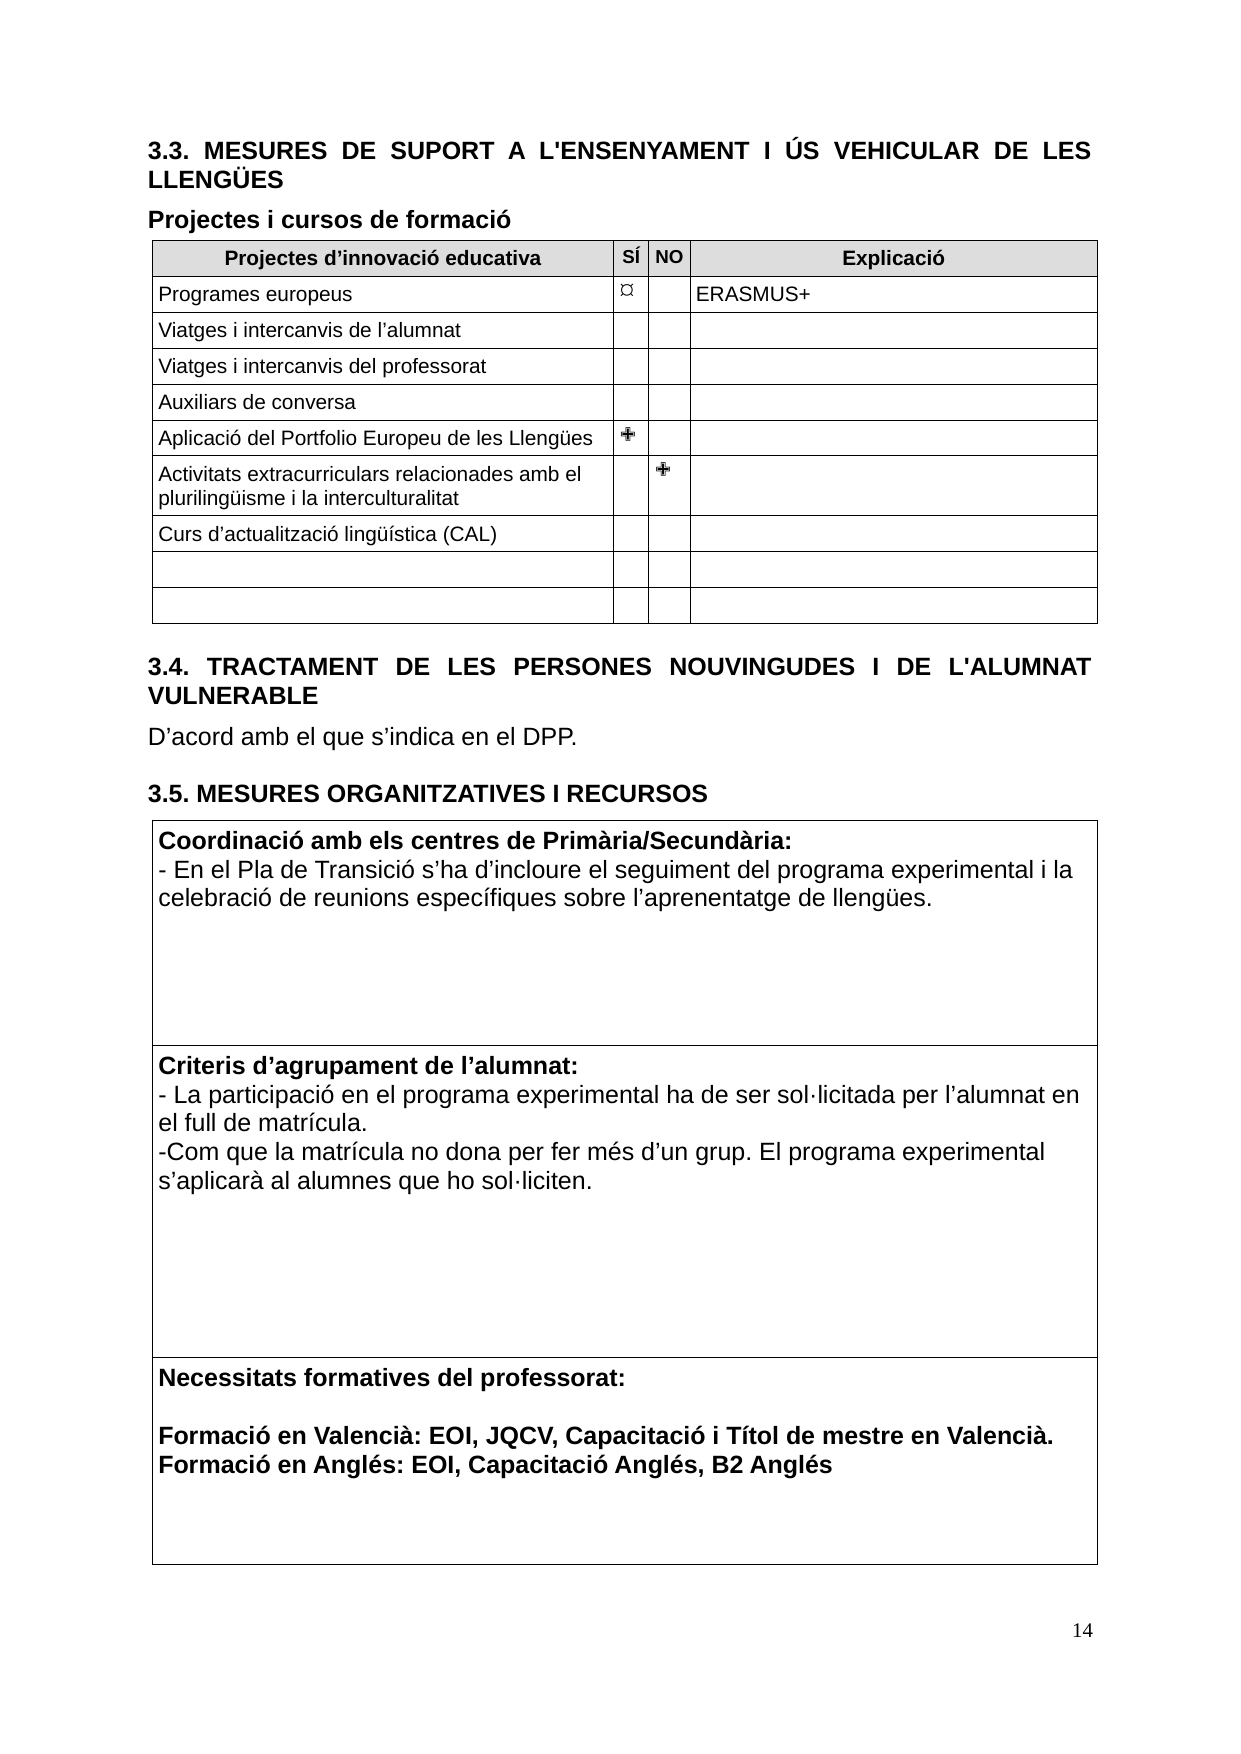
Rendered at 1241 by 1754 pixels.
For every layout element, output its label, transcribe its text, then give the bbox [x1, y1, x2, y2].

table_cell Criteris d’agrupament de l’alumnat: - La participació en el programa experimental ha de ser sol·licitada per l’alumnat en el full de matrícula. -Com que la matrícula no dona per fer més d’un grup. El programa experimental s’aplicarà al alumnes que ho sol·liciten. [153, 1046, 1097, 1357]
table_cell [691, 552, 1097, 587]
table_cell [614, 588, 648, 623]
table_cell [649, 421, 690, 455]
table_cell [614, 456, 648, 515]
text D’acord amb el que s’indica en el DPP. [148, 722, 1092, 750]
table_cell [691, 421, 1097, 455]
table_cell [153, 588, 613, 623]
table_header Explicació [691, 241, 1097, 276]
table_cell  [649, 456, 690, 515]
table_cell [649, 277, 690, 312]
table_cell [614, 349, 648, 383]
table_cell [649, 313, 690, 348]
table_cell  [614, 277, 648, 312]
text Projectes i cursos de formació [148, 205, 1092, 234]
text 3.4. TRACTAMENT DE LES PERSONES NOUVINGUDES I DE L'ALUMNAT VULNERABLE [148, 652, 1092, 710]
table_cell [691, 385, 1097, 419]
table_cell [614, 385, 648, 419]
table_cell [691, 516, 1097, 551]
text 3.5. MESURES ORGANITZATIVES I RECURSOS [148, 779, 1092, 808]
table_cell Auxiliars de conversa [153, 385, 613, 419]
table_cell [614, 313, 648, 348]
table_cell [649, 385, 690, 419]
table_cell [691, 349, 1097, 383]
table_cell [614, 552, 648, 587]
table_cell [649, 552, 690, 587]
table_cell Necessitats formatives del professorat: Formació en Valencià: EOI, JQCV, Capacitació i Títol de mestre en Valencià. Formació en Anglés: EOI, Capacitació Anglés, B2 Anglés [153, 1358, 1097, 1563]
table_cell Activitats extracurriculars relacionades amb el plurilingüisme i la interculturalitat [153, 456, 613, 515]
table_cell Aplicació del Portfolio Europeu de les Llengües [153, 421, 613, 455]
table_cell [649, 588, 690, 623]
table_cell [649, 349, 690, 383]
table_cell [691, 313, 1097, 348]
table_cell ERASMUS+ [691, 277, 1097, 312]
table_header SÍ [614, 241, 648, 276]
table_cell Curs d’actualització lingüística (CAL) [153, 516, 613, 551]
table_header NO [649, 241, 690, 276]
table_cell [153, 552, 613, 587]
table_cell Programes europeus [153, 277, 613, 312]
table_cell [649, 516, 690, 551]
table_cell [691, 588, 1097, 623]
table_header Coordinació amb els centres de Primària/Secundària: - En el Pla de Transició s’ha d’incloure el seguiment del programa experimental i la celebració de reunions específiques sobre l’aprenentatge de llengües. [153, 821, 1097, 1045]
table_header Projectes d’innovació educativa [153, 241, 613, 276]
table_cell  [614, 421, 648, 455]
table_cell [614, 516, 648, 551]
table_cell Viatges i intercanvis del professorat [153, 349, 613, 383]
table_cell [691, 456, 1097, 515]
text 3.3. MESURES DE SUPORT A L'ENSENYAMENT I ÚS VEHICULAR DE LES LLENGÜES [148, 136, 1092, 193]
table_cell Viatges i intercanvis de l’alumnat [153, 313, 613, 348]
